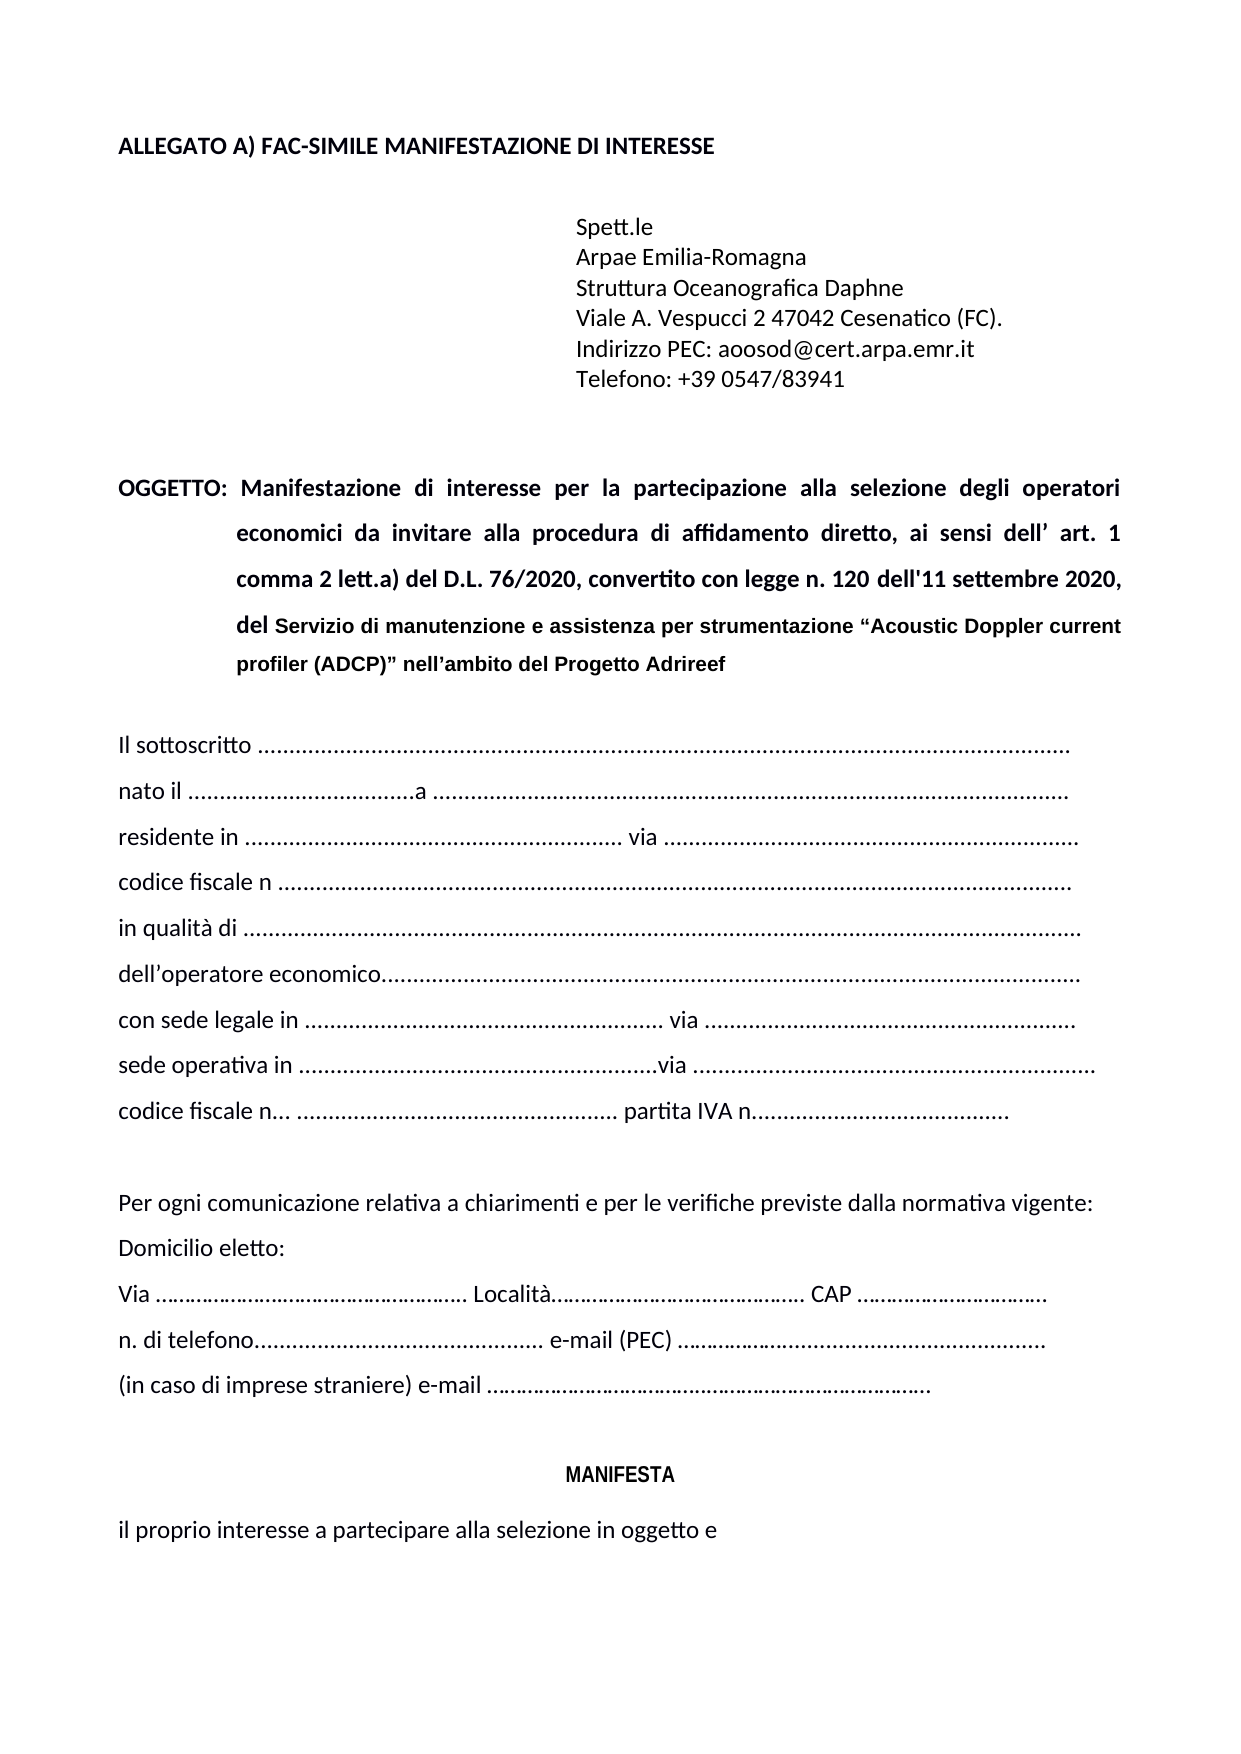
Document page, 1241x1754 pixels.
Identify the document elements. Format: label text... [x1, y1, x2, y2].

text OGGETTO: Manifestazione di interesse per la partecipazione alla selezione degli operatori economici da invitare alla procedura di affidamento diretto, ai sensi dell’ art. 1 comma 2 lett.a) del D.L. 76/2020, convertito con legge n. 120 dell'11 settembre 2020, del Servizio di manutenzione e assistenza per strumentazione “Acoustic Doppler current profiler (ADCP)” nell’ambito del Progetto Adrireef [118, 472, 1122, 675]
text Arpae Emilia-Romagna [576, 241, 1122, 272]
text Per ogni comunicazione relativa a chiarimenti e per le verifiche previste dalla normativa vigente: [118, 1187, 1122, 1217]
text Viale A. Vespucci 2 47042 Cesenatico (FC). [576, 302, 1122, 333]
text n. di telefono.............................................. e-mail (PEC) ……………….......................................... [118, 1324, 1122, 1354]
text in qualità di ..................................................................................................................................... [118, 912, 1122, 943]
text MANIFESTA [118, 1461, 1122, 1487]
text Domicilio eletto: [118, 1232, 1122, 1263]
text residente in ............................................................ via .................................................................. [118, 821, 1122, 851]
text nato il ....................................a ..................................................................................................... [118, 775, 1122, 806]
text Via ………………….………………………….. Località…………………………………….. CAP …………………………… [118, 1278, 1122, 1309]
text Telefono: +39 0547/83941 [576, 363, 1122, 394]
text codice fiscale n .............................................................................................................................. [118, 867, 1122, 897]
text il proprio interesse a partecipare alla selezione in oggetto e [118, 1514, 1122, 1544]
text (in caso di imprese straniere) e-mail ………………………………..………………………………… [118, 1369, 1122, 1400]
text dell’operatore economico............................................................................................................... [118, 958, 1122, 988]
text codice fiscale n... ................................................... partita IVA n......................................... [118, 1095, 1122, 1126]
text con sede legale in ......................................................... via ........................................................... [118, 1004, 1122, 1034]
text Spett.le [576, 211, 1122, 241]
text Il sottoscritto ................................................................................................................................. [118, 729, 1122, 760]
text sede operativa in .........................................................via ................................................................ [118, 1049, 1122, 1080]
text Indirizzo PEC: aoosod@cert.arpa.emr.it [576, 333, 1122, 363]
text Struttura Oceanografica Daphne [576, 272, 1122, 302]
text ALLEGATO A) FAC-SIMILE MANIFESTAZIONE DI INTERESSE [118, 130, 1122, 160]
